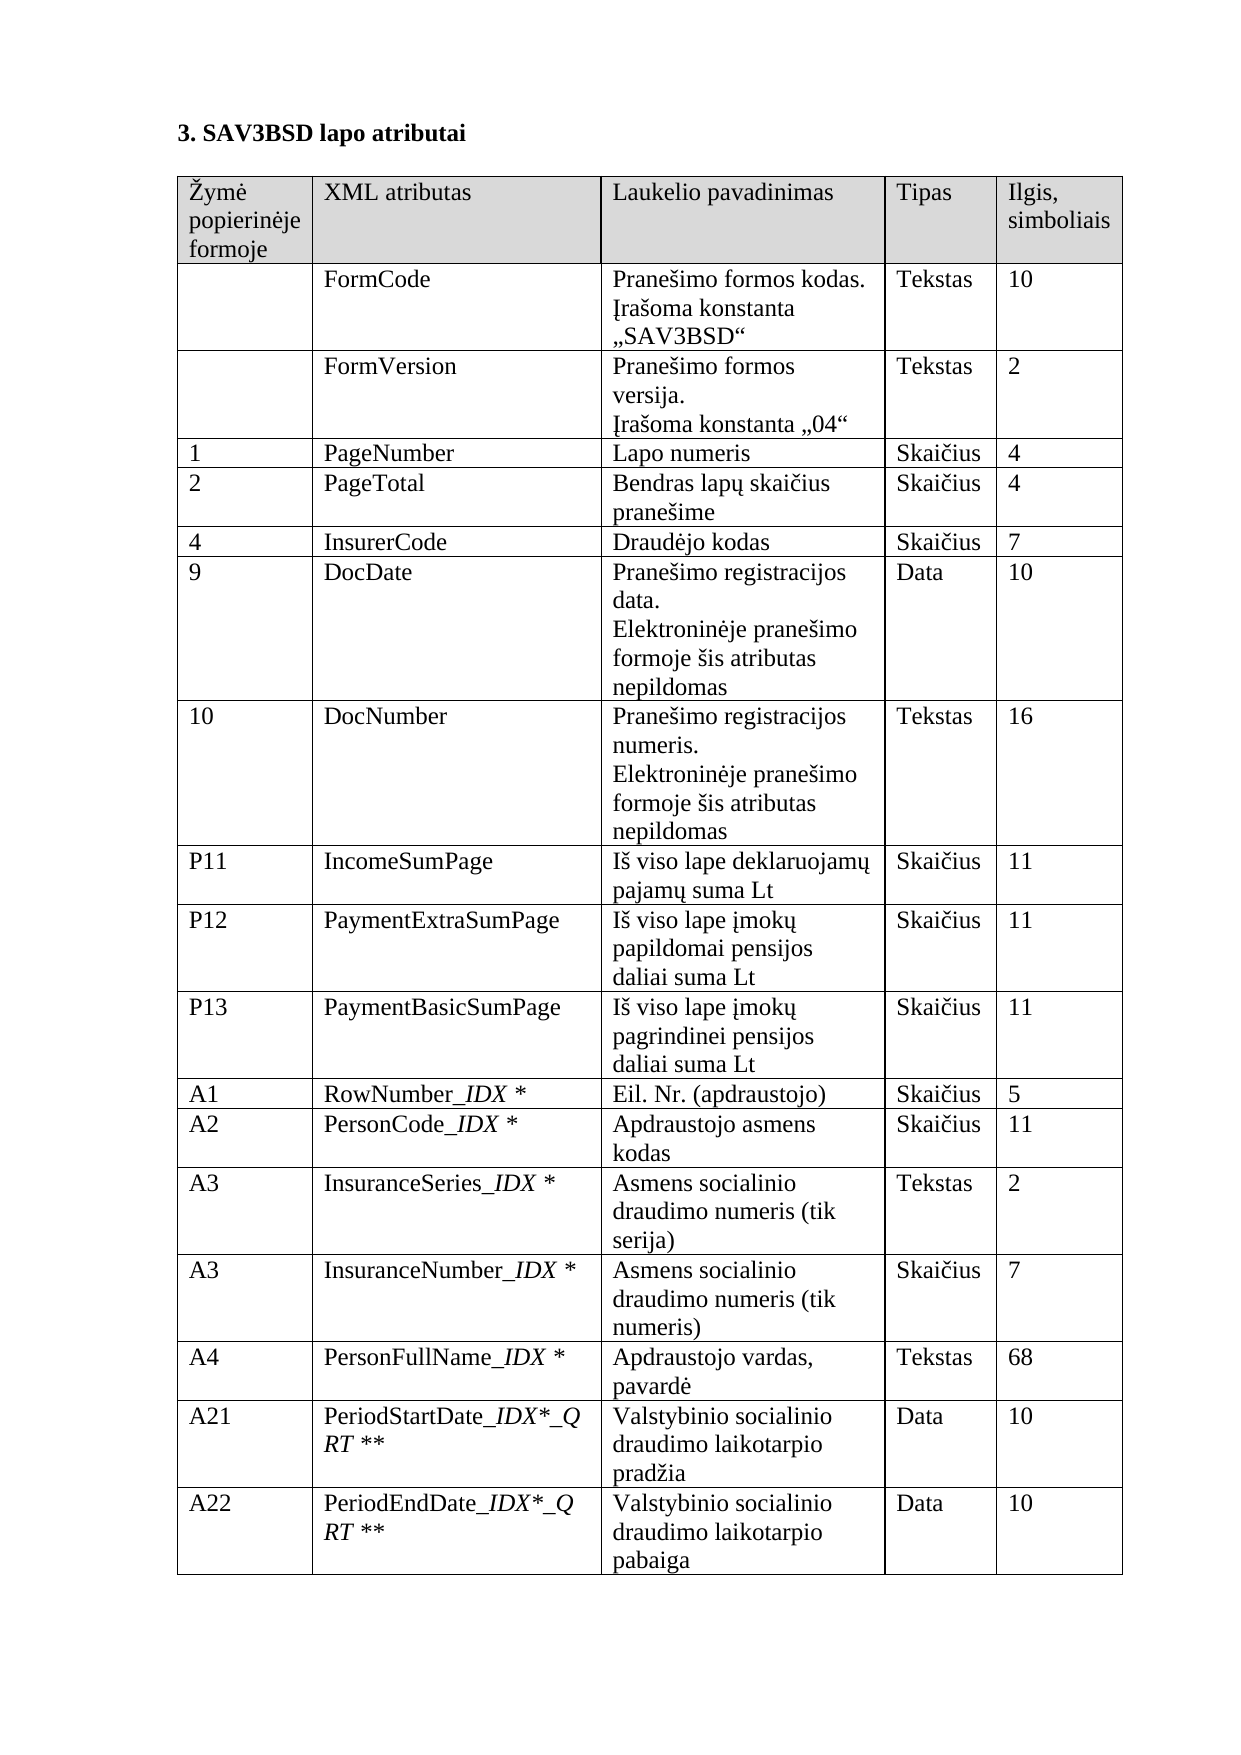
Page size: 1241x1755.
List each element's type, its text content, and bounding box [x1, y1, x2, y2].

table_cell Lapo numeris [602, 439, 884, 467]
table_cell PageTotal [313, 468, 601, 526]
table_cell A2 [178, 1109, 312, 1167]
table_cell 4 [997, 439, 1122, 467]
table_cell Valstybinio socialinio draudimo laikotarpio pradžia [602, 1401, 884, 1487]
table_cell 2 [997, 1168, 1122, 1254]
table_cell InsurerCode [313, 527, 601, 556]
table_cell A1 [178, 1079, 312, 1108]
table_cell Draudėjo kodas [602, 527, 884, 556]
table_cell PaymentBasicSumPage [313, 992, 601, 1078]
table_cell Skaičius [886, 992, 996, 1078]
table_cell Pranešimo formos kodas. Įrašoma konstanta „SAV3BSD“ [602, 264, 884, 350]
table_cell A4 [178, 1342, 312, 1400]
table_cell Skaičius [886, 527, 996, 556]
table_cell 2 [178, 468, 312, 526]
subtitle 3. SAV3BSD lapo atributai [177, 118, 1122, 147]
table_cell PeriodStartDate_IDX*_QRT ** [313, 1401, 601, 1487]
table_cell A21 [178, 1401, 312, 1487]
table_cell Asmens socialinio draudimo numeris (tik numeris) [602, 1255, 884, 1341]
table_cell Skaičius [886, 468, 996, 526]
table_cell RowNumber_IDX * [313, 1079, 601, 1108]
table_cell P11 [178, 846, 312, 904]
table_cell Skaičius [886, 439, 996, 467]
table_cell 16 [997, 701, 1122, 845]
table_cell A3 [178, 1168, 312, 1254]
table_cell 10 [997, 1488, 1122, 1574]
table_cell DocNumber [313, 701, 601, 845]
table_cell 7 [997, 1255, 1122, 1341]
table_cell 10 [997, 1401, 1122, 1487]
table_cell Skaičius [886, 905, 996, 991]
table_cell Pranešimo formos versija. Įrašoma konstanta „04“ [602, 351, 884, 437]
table_cell 4 [997, 468, 1122, 526]
table_cell Skaičius [886, 1255, 996, 1341]
table_cell Skaičius [886, 1079, 996, 1108]
table_cell A22 [178, 1488, 312, 1574]
table_cell A3 [178, 1255, 312, 1341]
table_cell FormCode [313, 264, 601, 350]
table_cell 11 [997, 1109, 1122, 1167]
table_cell Iš viso lape deklaruojamų pajamų suma Lt [602, 846, 884, 904]
table_cell P13 [178, 992, 312, 1078]
table_cell IncomeSumPage [313, 846, 601, 904]
table_cell Data [886, 1401, 996, 1487]
table_cell InsuranceNumber_IDX * [313, 1255, 601, 1341]
table_cell [178, 351, 312, 437]
table_cell Skaičius [886, 846, 996, 904]
table_header Ilgis, simboliais [997, 177, 1122, 263]
table_cell 10 [997, 264, 1122, 350]
table_cell Valstybinio socialinio draudimo laikotarpio pabaiga [602, 1488, 884, 1574]
table_cell 68 [997, 1342, 1122, 1400]
table_cell Tekstas [886, 351, 996, 437]
table_cell 2 [997, 351, 1122, 437]
table_cell Tekstas [886, 264, 996, 350]
table_cell Apdraustojo vardas, pavardė [602, 1342, 884, 1400]
table_cell Iš viso lape įmokų papildomai pensijos daliai suma Lt [602, 905, 884, 991]
table_cell 7 [997, 527, 1122, 556]
table_cell 10 [178, 701, 312, 845]
table_cell Bendras lapų skaičius pranešime [602, 468, 884, 526]
table_header Tipas [886, 177, 996, 263]
table_cell Eil. Nr. (apdraustojo) [602, 1079, 884, 1108]
table_cell 5 [997, 1079, 1122, 1108]
table_cell InsuranceSeries_IDX * [313, 1168, 601, 1254]
table_cell PaymentExtraSumPage [313, 905, 601, 991]
table_cell Apdraustojo asmens kodas [602, 1109, 884, 1167]
table_cell PersonCode_IDX * [313, 1109, 601, 1167]
table_cell Pranešimo registracijos data. Elektroninėje pranešimo formoje šis atributas nepildomas [602, 557, 884, 700]
table_cell PersonFullName_IDX * [313, 1342, 601, 1400]
table_cell 11 [997, 992, 1122, 1078]
table_cell 4 [178, 527, 312, 556]
table_cell 11 [997, 846, 1122, 904]
table_cell DocDate [313, 557, 601, 700]
table_cell FormVersion [313, 351, 601, 437]
table_cell 11 [997, 905, 1122, 991]
table_header Žymė popierinėje formoje [178, 177, 312, 263]
table_cell Tekstas [886, 1342, 996, 1400]
table_cell Tekstas [886, 701, 996, 845]
table_header XML atributas [313, 177, 600, 263]
table_cell Data [886, 1488, 996, 1574]
table_cell Iš viso lape įmokų pagrindinei pensijos daliai suma Lt [602, 992, 884, 1078]
table_cell Asmens socialinio draudimo numeris (tik serija) [602, 1168, 884, 1254]
table_cell 1 [178, 439, 312, 467]
table_cell Data [886, 557, 996, 700]
table_cell 10 [997, 557, 1122, 700]
table_cell PageNumber [313, 439, 601, 467]
table_cell Skaičius [886, 1109, 996, 1167]
table_cell 9 [178, 557, 312, 700]
table_cell PeriodEndDate_IDX*_QRT ** [313, 1488, 601, 1574]
table_cell Pranešimo registracijos numeris. Elektroninėje pranešimo formoje šis atributas nepildomas [602, 701, 884, 845]
table_cell P12 [178, 905, 312, 991]
table_cell Tekstas [886, 1168, 996, 1254]
table_cell [178, 264, 312, 350]
table_header Laukelio pavadinimas [602, 177, 884, 263]
